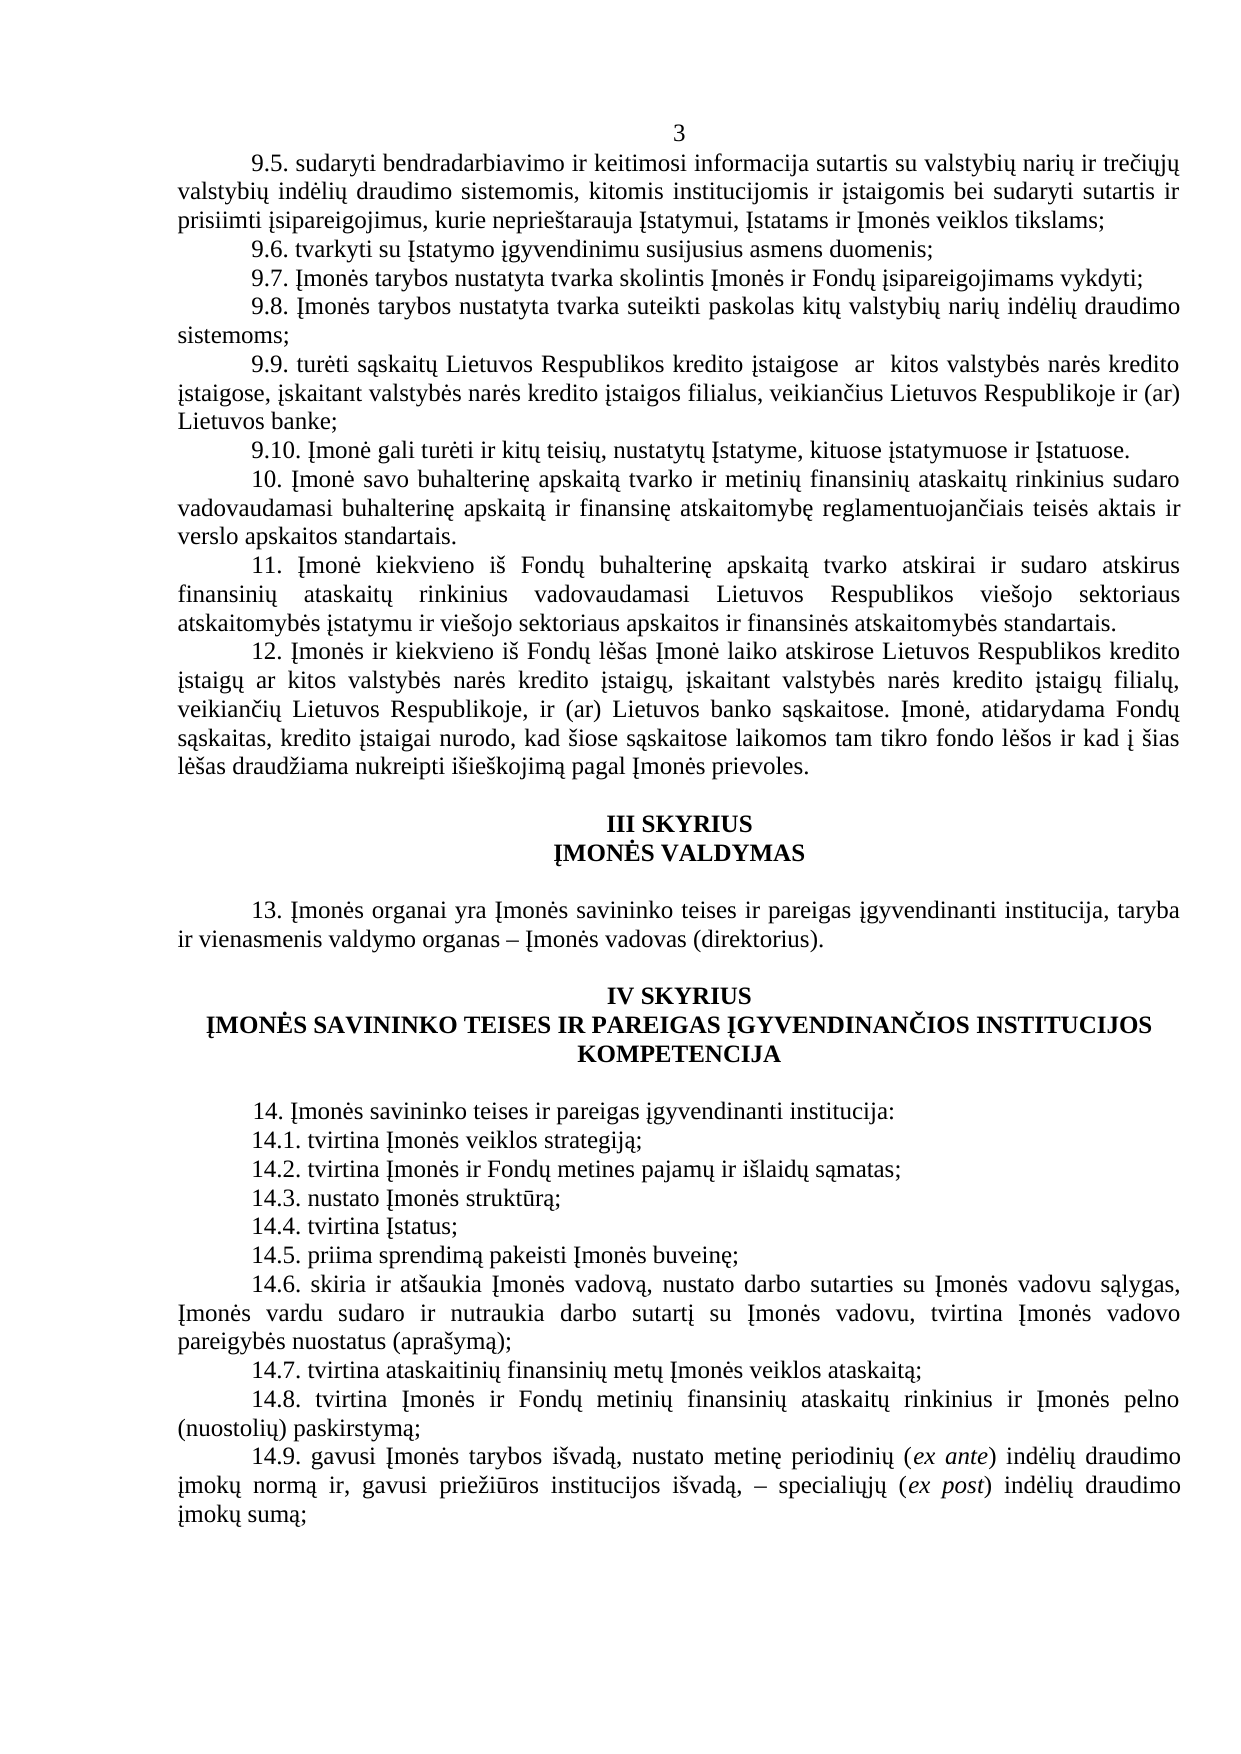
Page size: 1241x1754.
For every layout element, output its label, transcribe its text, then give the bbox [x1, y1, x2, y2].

text 9.10. Įmonė gali turėti ir kitų teisių, nustatytų Įstatyme, kituose įstatymuose ir Įstatuose. [177, 435, 1181, 464]
text 14.9. gavusi Įmonės tarybos išvadą, nustato metinę periodinių (ex ante) indėlių draudimo įmokų normą ir, gavusi priežiūros institucijos išvadą, – specialiųjų (ex post) indėlių draudimo įmokų sumą; [177, 1441, 1181, 1528]
text 14.5. priima sprendimą pakeisti Įmonės buveinę; [177, 1240, 1181, 1269]
text 9.6. tvarkyti su Įstatymo įgyvendinimu susijusius asmens duomenis; [177, 234, 1181, 263]
text ĮMONĖS SAVININKO TEISES IR PAREIGAS ĮGYVENDINANČIOS INSTITUCIJOS KOMPETENCIJA [177, 1010, 1181, 1068]
text 9.9. turėti sąskaitų Lietuvos Respublikos kredito įstaigose ar kitos valstybės narės kredito įstaigose, įskaitant valstybės narės kredito įstaigos filialus, veikiančius Lietuvos Respublikoje ir (ar) Lietuvos banke; [177, 349, 1181, 435]
text IV SKYRIUS [177, 981, 1181, 1010]
text ĮMONĖS VALDYMAS [177, 838, 1181, 866]
text 14.6. skiria ir atšaukia Įmonės vadovą, nustato darbo sutarties su Įmonės vadovu sąlygas, Įmonės vardu sudaro ir nutraukia darbo sutartį su Įmonės vadovu, tvirtina Įmonės vadovo pareigybės nuostatus (aprašymą); [177, 1269, 1181, 1355]
text 9.7. Įmonės tarybos nustatyta tvarka skolintis Įmonės ir Fondų įsipareigojimams vykdyti; [177, 263, 1181, 291]
text 9.8. Įmonės tarybos nustatyta tvarka suteikti paskolas kitų valstybių narių indėlių draudimo sistemoms; [177, 291, 1181, 349]
text 12. Įmonės ir kiekvieno iš Fondų lėšas Įmonė laiko atskirose Lietuvos Respublikos kredito įstaigų ar kitos valstybės narės kredito įstaigų, įskaitant valstybės narės kredito įstaigų filialų, veikiančių Lietuvos Respublikoje, ir (ar) Lietuvos banko sąskaitose. Įmonė, atidarydama Fondų sąskaitas, kredito įstaigai nurodo, kad šiose sąskaitose laikomos tam tikro fondo lėšos ir kad į šias lėšas draudžiama nukreipti išieškojimą pagal Įmonės prievoles. [177, 636, 1181, 780]
text 14.7. tvirtina ataskaitinių finansinių metų Įmonės veiklos ataskaitą; [251, 1355, 1181, 1384]
text 10. Įmonė savo buhalterinę apskaitą tvarko ir metinių finansinių ataskaitų rinkinius sudaro vadovaudamasi buhalterinę apskaitą ir finansinę atskaitomybę reglamentuojančiais teisės aktais ir verslo apskaitos standartais. [177, 464, 1181, 550]
text 13. Įmonės organai yra Įmonės savininko teises ir pareigas įgyvendinanti institucija, taryba ir vienasmenis valdymo organas – Įmonės vadovas (direktorius). [177, 895, 1181, 953]
text 14.1. tvirtina Įmonės veiklos strategiją; [251, 1125, 1181, 1154]
text 11. Įmonė kiekvieno iš Fondų buhalterinę apskaitą tvarko atskirai ir sudaro atskirus finansinių ataskaitų rinkinius vadovaudamasi Lietuvos Respublikos viešojo sektoriaus atskaitomybės įstatymu ir viešojo sektoriaus apskaitos ir finansinės atskaitomybės standartais. [177, 550, 1181, 636]
text 14.4. tvirtina Įstatus; [177, 1211, 1181, 1240]
text 14.2. tvirtina Įmonės ir Fondų metines pajamų ir išlaidų sąmatas; [251, 1154, 1181, 1183]
text 14.3. nustato Įmonės struktūrą; [177, 1183, 1181, 1211]
text 14.8. tvirtina Įmonės ir Fondų metinių finansinių ataskaitų rinkinius ir Įmonės pelno (nuostolių) paskirstymą; [177, 1384, 1181, 1441]
text 14. Įmonės savininko teises ir pareigas įgyvendinanti institucija: [252, 1096, 1181, 1125]
text III SKYRIUS [177, 809, 1181, 838]
text 9.5. sudaryti bendradarbiavimo ir keitimosi informacija sutartis su valstybių narių ir trečiųjų valstybių indėlių draudimo sistemomis, kitomis institucijomis ir įstaigomis bei sudaryti sutartis ir prisiimti įsipareigojimus, kurie neprieštarauja Įstatymui, Įstatams ir Įmonės veiklos tikslams; [177, 148, 1181, 234]
